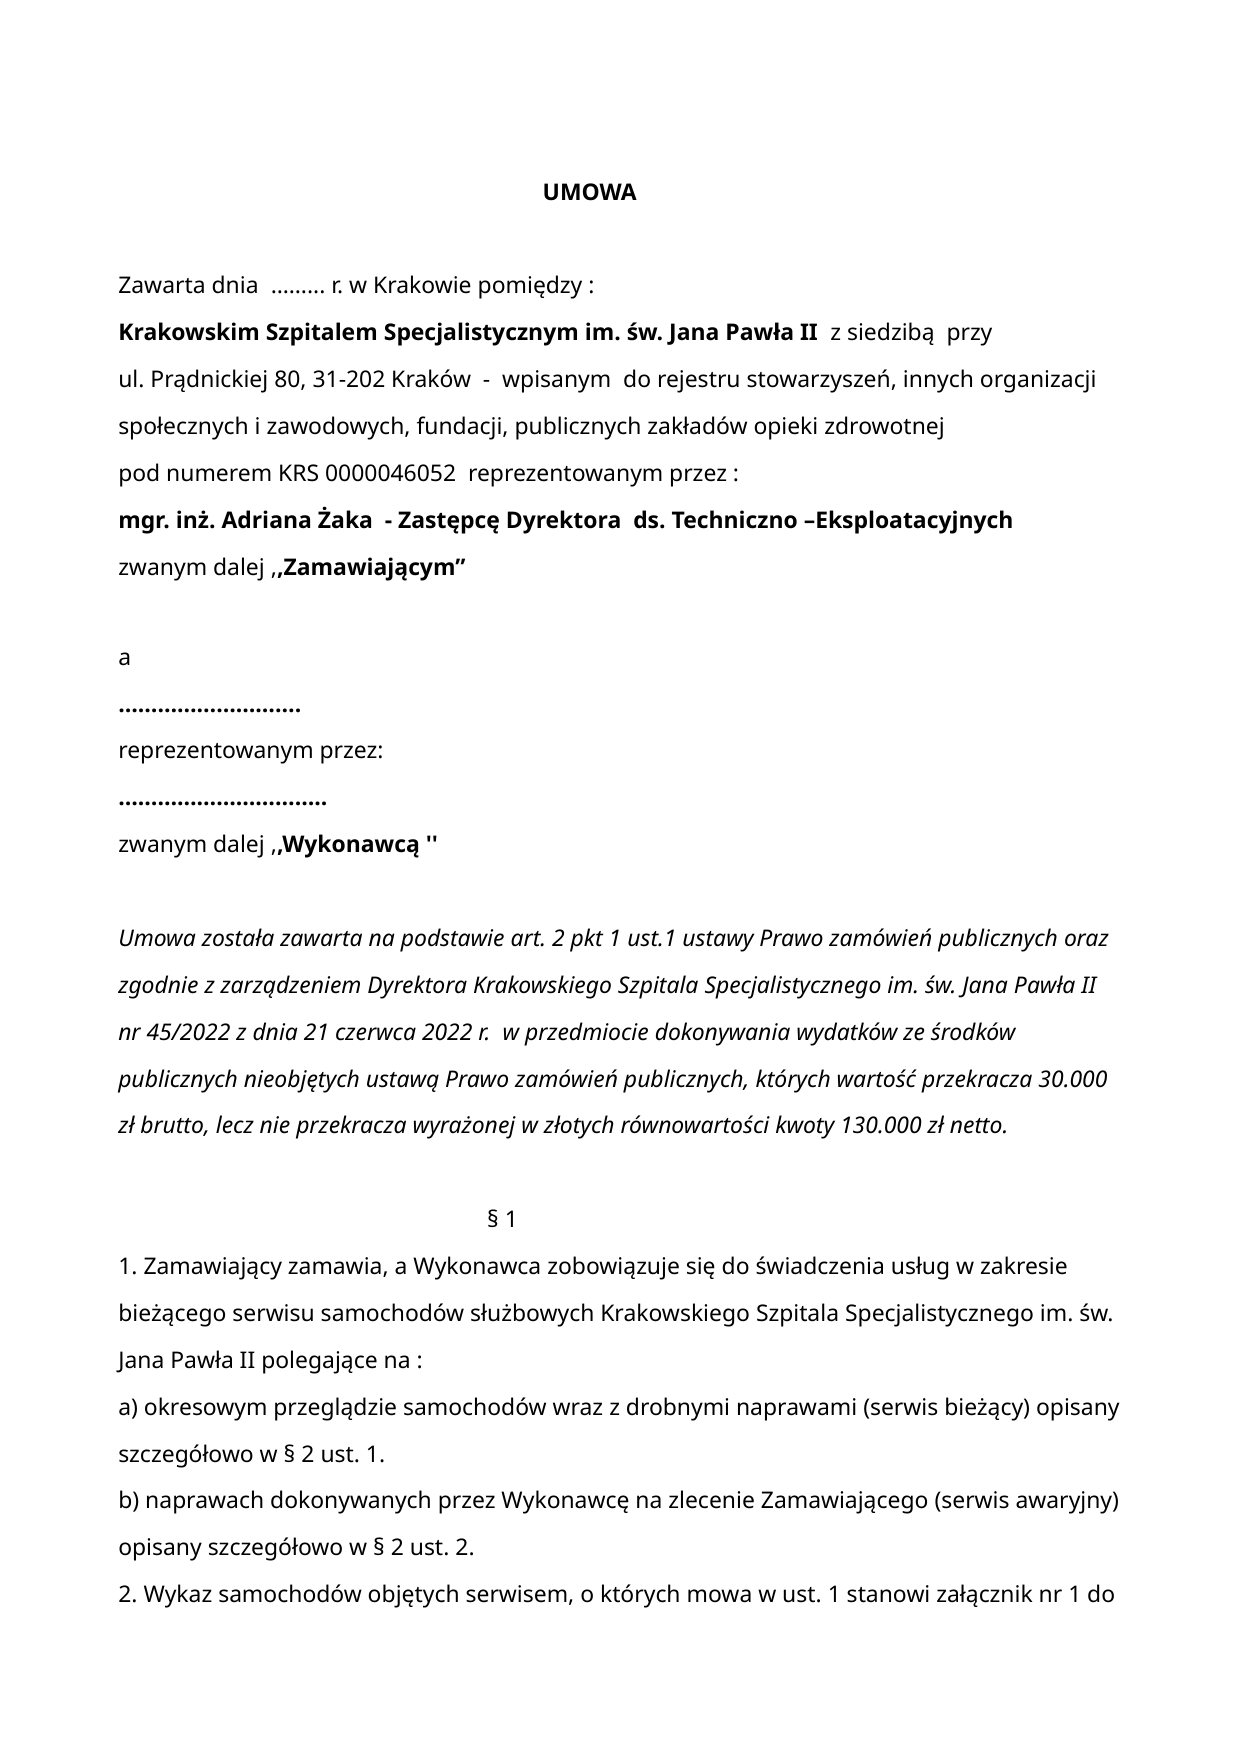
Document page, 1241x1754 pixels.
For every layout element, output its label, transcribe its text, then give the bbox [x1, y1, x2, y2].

text reprezentowanym przez: [118, 734, 1122, 766]
text Umowa została zawarta na podstawie art. 2 pkt 1 ust.1 ustawy Prawo zamówień publicznych oraz zgodnie z zarządzeniem Dyrektora Krakowskiego Szpitala Specjalistycznego im. św. Jana Pawła II nr 45/2022 z dnia 21 czerwca 2022 r. w przedmiocie dokonywania wydatków ze środków publicznych nieobjętych ustawą Prawo zamówień publicznych, których wartość przekracza 30.000 zł brutto, lecz nie przekracza wyrażonej w złotych równowartości kwoty 130.000 zł netto. [118, 922, 1122, 1141]
text Zawarta dnia ……... r. w Krakowie pomiędzy : [118, 269, 1122, 301]
text UMOWA [118, 176, 1122, 207]
text ………………………….. [118, 781, 1122, 812]
text 2. Wykaz samochodów objętych serwisem, o których mowa w ust. 1 stanowi załącznik nr 1 do [118, 1578, 1122, 1609]
text zwanym dalej ,,Zamawiającym” [118, 551, 1122, 582]
text pod numerem KRS 0000046052 reprezentowanym przez : [118, 457, 1122, 488]
text b) naprawach dokonywanych przez Wykonawcę na zlecenie Zamawiającego (serwis awaryjny) opisany szczegółowo w § 2 ust. 2. [118, 1484, 1122, 1562]
text a [118, 641, 1122, 672]
text ………………………. [118, 687, 1122, 719]
text zwanym dalej ,,Wykonawcą '' [118, 828, 1122, 859]
text § 1 [118, 1203, 1122, 1234]
text 1. Zamawiający zamawia, a Wykonawca zobowiązuje się do świadczenia usług w zakresie bieżącego serwisu samochodów służbowych Krakowskiego Szpitala Specjalistycznego im. św. Jana Pawła II polegające na : [118, 1250, 1122, 1375]
text a) okresowym przeglądzie samochodów wraz z drobnymi naprawami (serwis bieżący) opisany szczegółowo w § 2 ust. 1. [118, 1391, 1122, 1469]
text ul. Prądnickiej 80, 31-202 Kraków - wpisanym do rejestru stowarzyszeń, innych organizacji społecznych i zawodowych, fundacji, publicznych zakładów opieki zdrowotnej [118, 363, 1122, 441]
text Krakowskim Szpitalem Specjalistycznym im. św. Jana Pawła II z siedzibą przy [118, 316, 1122, 347]
text mgr. inż. Adriana Żaka - Zastępcę Dyrektora ds. Techniczno –Eksploatacyjnych [118, 504, 1122, 535]
